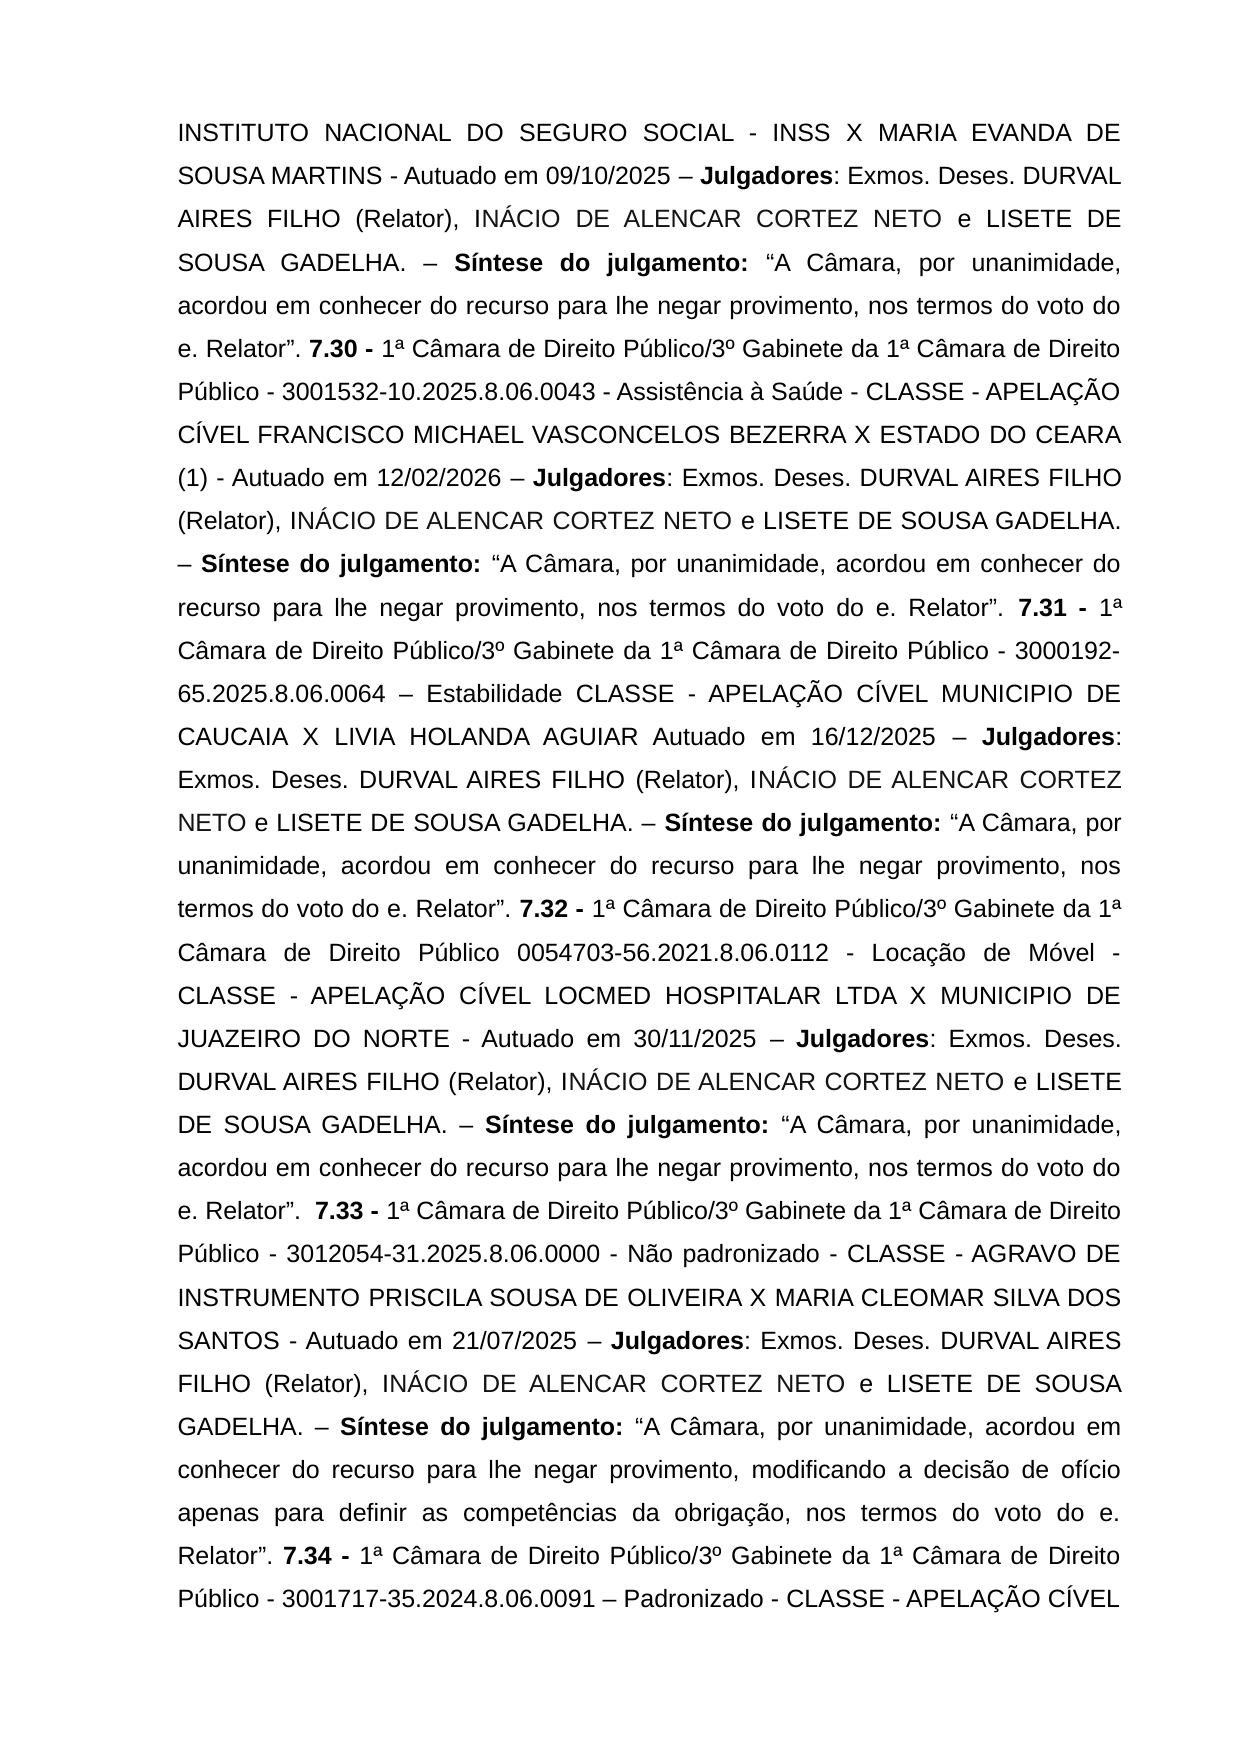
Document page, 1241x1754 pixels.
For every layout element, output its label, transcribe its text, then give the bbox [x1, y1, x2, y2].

text INSTITUTO NACIONAL DO SEGURO SOCIAL - INSS X MARIA EVANDA DE SOUSA MARTINS - Autuado em 09/10/2025 – Julgadores: Exmos. Deses. DURVAL AIRES FILHO (Relator), INÁCIO DE ALENCAR CORTEZ NETO e LISETE DE SOUSA GADELHA. – Síntese do julgamento: “A Câmara, por unanimidade, acordou em conhecer do recurso para lhe negar provimento, nos termos do voto do e. Relator”. 7.30 - 1ª Câmara de Direito Público/3º Gabinete da 1ª Câmara de Direito Público - 3001532-10.2025.8.06.0043 - Assistência à Saúde - CLASSE - APELAÇÃO CÍVEL FRANCISCO MICHAEL VASCONCELOS BEZERRA X ESTADO DO CEARA (1) - Autuado em 12/02/2026 – Julgadores: Exmos. Deses. DURVAL AIRES FILHO (Relator), INÁCIO DE ALENCAR CORTEZ NETO e LISETE DE SOUSA GADELHA. – Síntese do julgamento: “A Câmara, por unanimidade, acordou em conhecer do recurso para lhe negar provimento, nos termos do voto do e. Relator”. 7.31 - 1ª Câmara de Direito Público/3º Gabinete da 1ª Câmara de Direito Público - 3000192-65.2025.8.06.0064 – Estabilidade CLASSE - APELAÇÃO CÍVEL MUNICIPIO DE CAUCAIA X LIVIA HOLANDA AGUIAR Autuado em 16/12/2025 – Julgadores: Exmos. Deses. DURVAL AIRES FILHO (Relator), INÁCIO DE ALENCAR CORTEZ NETO e LISETE DE SOUSA GADELHA. – Síntese do julgamento: “A Câmara, por unanimidade, acordou em conhecer do recurso para lhe negar provimento, nos termos do voto do e. Relator”. 7.32 - 1ª Câmara de Direito Público/3º Gabinete da 1ª Câmara de Direito Público 0054703-56.2021.8.06.0112 - Locação de Móvel - CLASSE - APELAÇÃO CÍVEL LOCMED HOSPITALAR LTDA X MUNICIPIO DE JUAZEIRO DO NORTE - Autuado em 30/11/2025 – Julgadores: Exmos. Deses. DURVAL AIRES FILHO (Relator), INÁCIO DE ALENCAR CORTEZ NETO e LISETE DE SOUSA GADELHA. – Síntese do julgamento: “A Câmara, por unanimidade, acordou em conhecer do recurso para lhe negar provimento, nos termos do voto do e. Relator”. 7.33 - 1ª Câmara de Direito Público/3º Gabinete da 1ª Câmara de Direito Público - 3012054-31.2025.8.06.0000 - Não padronizado - CLASSE - AGRAVO DE INSTRUMENTO PRISCILA SOUSA DE OLIVEIRA X MARIA CLEOMAR SILVA DOS SANTOS - Autuado em 21/07/2025 – Julgadores: Exmos. Deses. DURVAL AIRES FILHO (Relator), INÁCIO DE ALENCAR CORTEZ NETO e LISETE DE SOUSA GADELHA. – Síntese do julgamento: “A Câmara, por unanimidade, acordou em conhecer do recurso para lhe negar provimento, modificando a decisão de ofício apenas para definir as competências da obrigação, nos termos do voto do e. Relator”. 7.34 - 1ª Câmara de Direito Público/3º Gabinete da 1ª Câmara de Direito Público - 3001717-35.2024.8.06.0091 – Padronizado - CLASSE - APELAÇÃO CÍVEL [177, 118, 1122, 1613]
